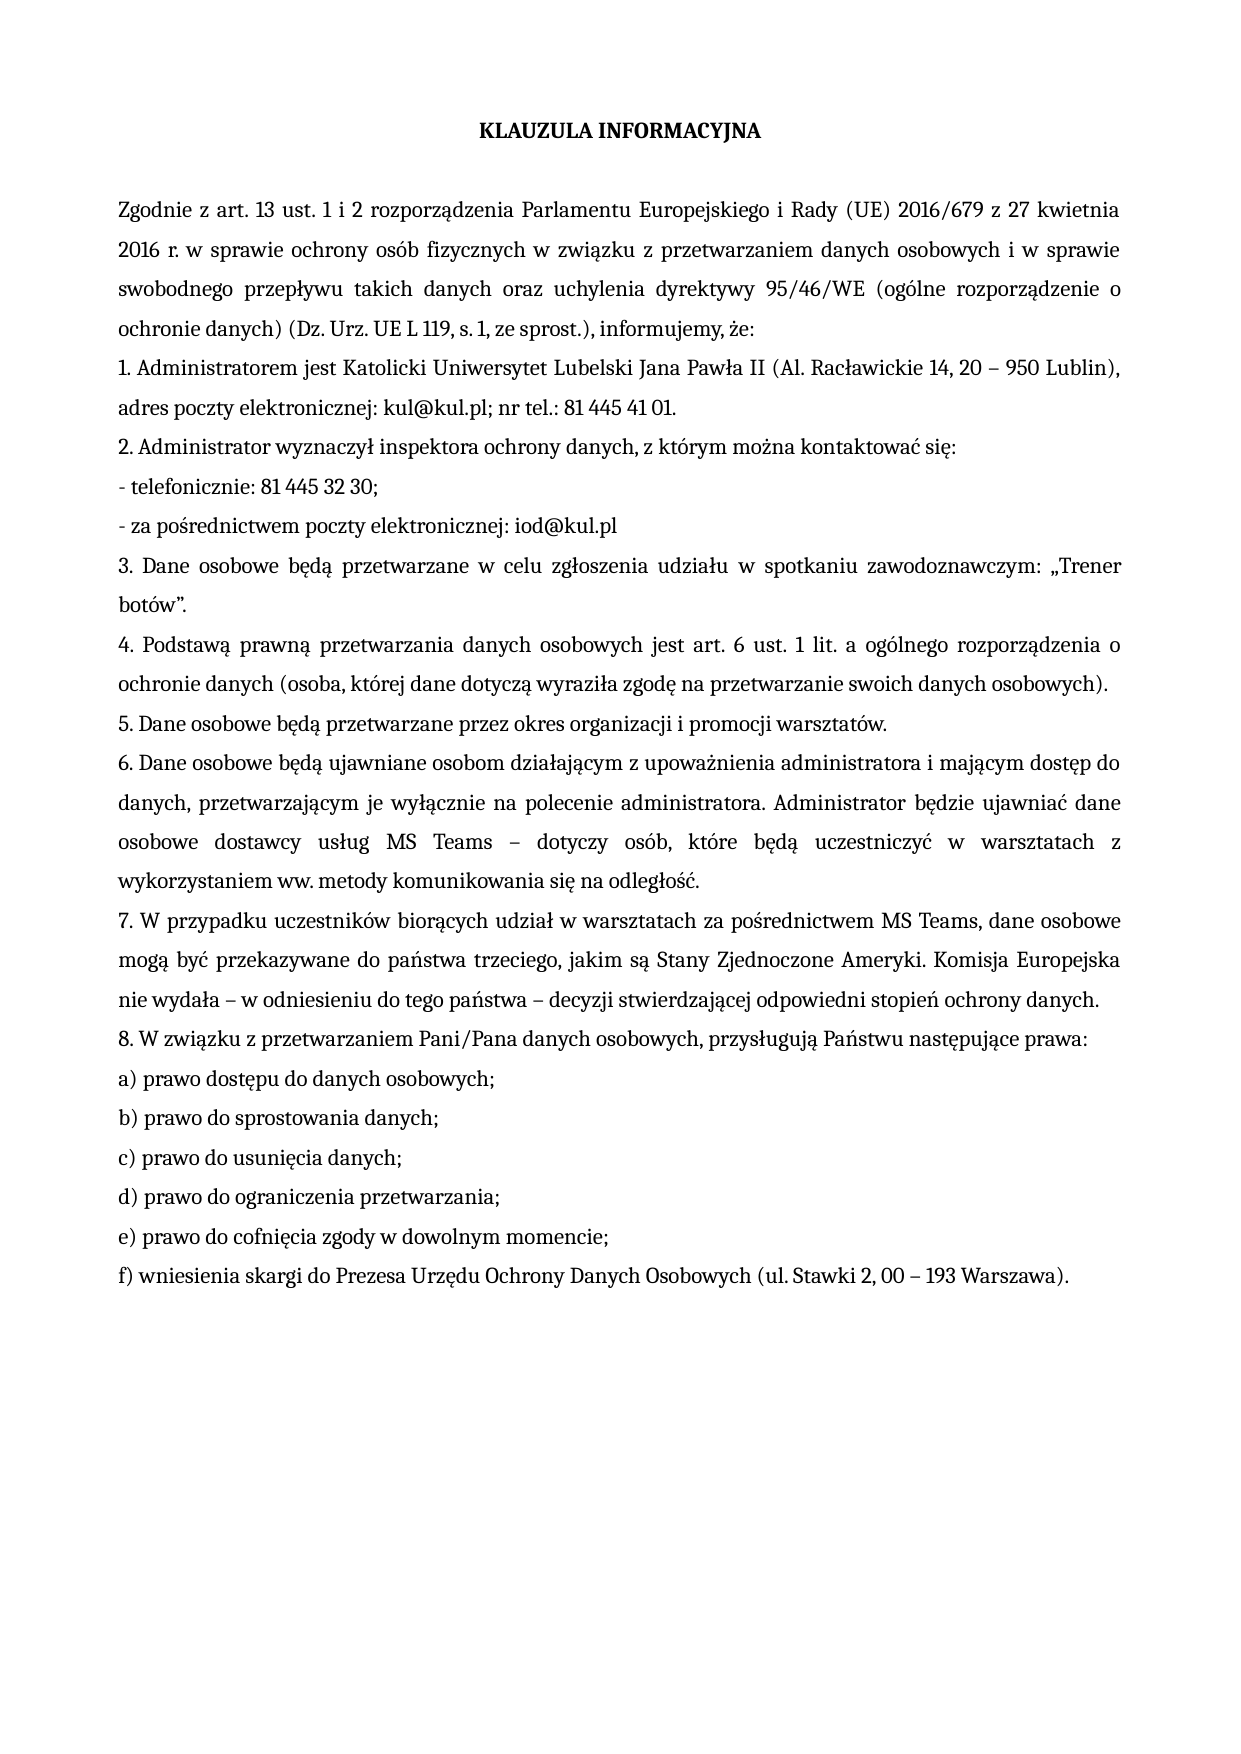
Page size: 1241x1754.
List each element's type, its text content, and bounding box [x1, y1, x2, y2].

text 7. W przypadku uczestników biorących udział w warsztatach za pośrednictwem MS Teams, dane osobowe mogą być przekazywane do państwa trzeciego, jakim są Stany Zjednoczone Ameryki. Komisja Europejska nie wydała – w odniesieniu do tego państwa – decyzji stwierdzającej odpowiedni stopień ochrony danych. [118, 908, 1122, 1013]
text 8. W związku z przetwarzaniem Pani/Pana danych osobowych, przysługują Państwu następujące prawa: [118, 1026, 1122, 1052]
text KLAUZULA INFORMACYJNA [118, 118, 1122, 144]
text 1. Administratorem jest Katolicki Uniwersytet Lubelski Jana Pawła II (Al. Racławickie 14, 20 – 950 Lublin), adres poczty elektronicznej: kul@kul.pl; nr tel.: 81 445 41 01. [118, 355, 1122, 421]
text 5. Dane osobowe będą przetwarzane przez okres organizacji i promocji warsztatów. [118, 710, 1122, 737]
text 2. Administrator wyznaczył inspektora ochrony danych, z którym można kontaktować się: [118, 434, 1122, 460]
text 3. Dane osobowe będą przetwarzane w celu zgłoszenia udziału w spotkaniu zawodoznawczym: „Trener botów”. [118, 552, 1122, 618]
text e) prawo do cofnięcia zgody w dowolnym momencie; [118, 1223, 1122, 1250]
text b) prawo do sprostowania danych; [118, 1105, 1122, 1131]
text - telefonicznie: 81 445 32 30; [118, 473, 1122, 500]
text - za pośrednictwem poczty elektronicznej: iod@kul.pl [118, 513, 1122, 539]
text 4. Podstawą prawną przetwarzania danych osobowych jest art. 6 ust. 1 lit. a ogólnego rozporządzenia o ochronie danych (osoba, której dane dotyczą wyraziła zgodę na przetwarzanie swoich danych osobowych). [118, 631, 1122, 697]
text d) prawo do ograniczenia przetwarzania; [118, 1184, 1122, 1210]
text a) prawo dostępu do danych osobowych; [118, 1066, 1122, 1092]
text f) wniesienia skargi do Prezesa Urzędu Ochrony Danych Osobowych (ul. Stawki 2, 00 – 193 Warszawa). [118, 1263, 1122, 1289]
text 6. Dane osobowe będą ujawniane osobom działającym z upoważnienia administratora i mającym dostęp do danych, przetwarzającym je wyłącznie na polecenie administratora. Administrator będzie ujawniać dane osobowe dostawcy usług MS Teams – dotyczy osób, które będą uczestniczyć w warsztatach z wykorzystaniem ww. metody komunikowania się na odległość. [118, 750, 1122, 894]
text c) prawo do usunięcia danych; [118, 1144, 1122, 1171]
text Zgodnie z art. 13 ust. 1 i 2 rozporządzenia Parlamentu Europejskiego i Rady (UE) 2016/679 z 27 kwietnia 2016 r. w sprawie ochrony osób fizycznych w związku z przetwarzaniem danych osobowych i w sprawie swobodnego przepływu takich danych oraz uchylenia dyrektywy 95/46/WE (ogólne rozporządzenie o ochronie danych) (Dz. Urz. UE L 119, s. 1, ze sprost.), informujemy, że: [118, 197, 1122, 342]
